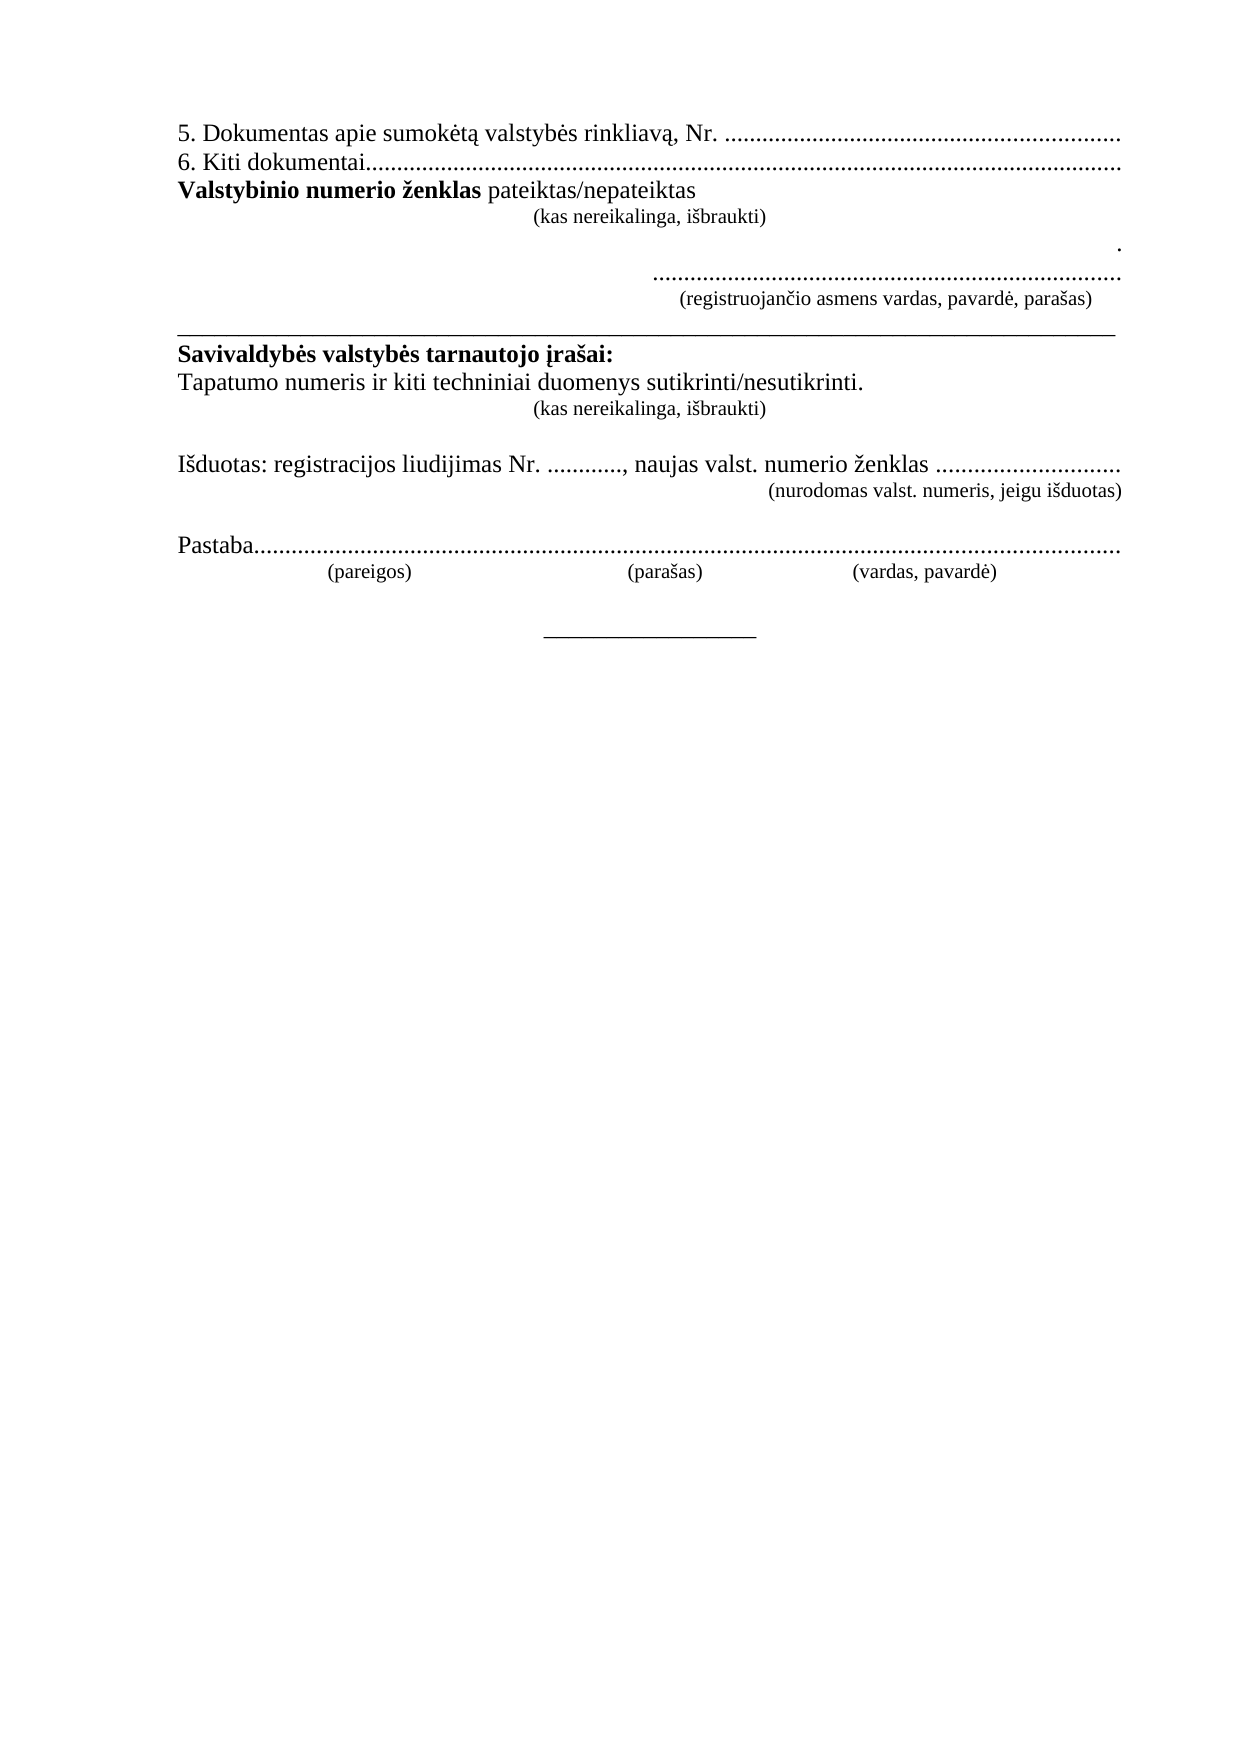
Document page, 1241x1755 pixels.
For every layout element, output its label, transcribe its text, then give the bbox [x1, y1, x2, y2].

text (registruojančio asmens vardas, pavardė, parašas) [649, 286, 1122, 310]
text _ [177, 310, 1122, 339]
text 6. Kiti dokumentai [177, 147, 1122, 176]
text Tapatumo numeris ir kiti techniniai duomenys sutikrinti/nesutikrinti. [177, 367, 1122, 396]
text Išduotas: registracijos liudijimas Nr. ............, naujas valst. numerio ženklas [177, 449, 1122, 478]
text (kas nereikalinga, išbraukti) [177, 204, 1122, 228]
text (pareigos) (parašas) (vardas, pavardė) [327, 559, 1122, 583]
text (nurodomas valst. numeris, jeigu išduotas) [177, 478, 1122, 502]
text Savivaldybės valstybės tarnautojo įrašai: [177, 339, 1122, 367]
text Pastaba [177, 531, 1122, 559]
text 5. Dokumentas apie sumokėtą valstybės rinkliavą, Nr. [177, 118, 1122, 147]
text _________________ [177, 612, 1122, 641]
text . [652, 228, 1122, 286]
text (kas nereikalinga, išbraukti) [177, 396, 1122, 420]
text Valstybinio numerio ženklas pateiktas/nepateiktas [177, 176, 1122, 204]
